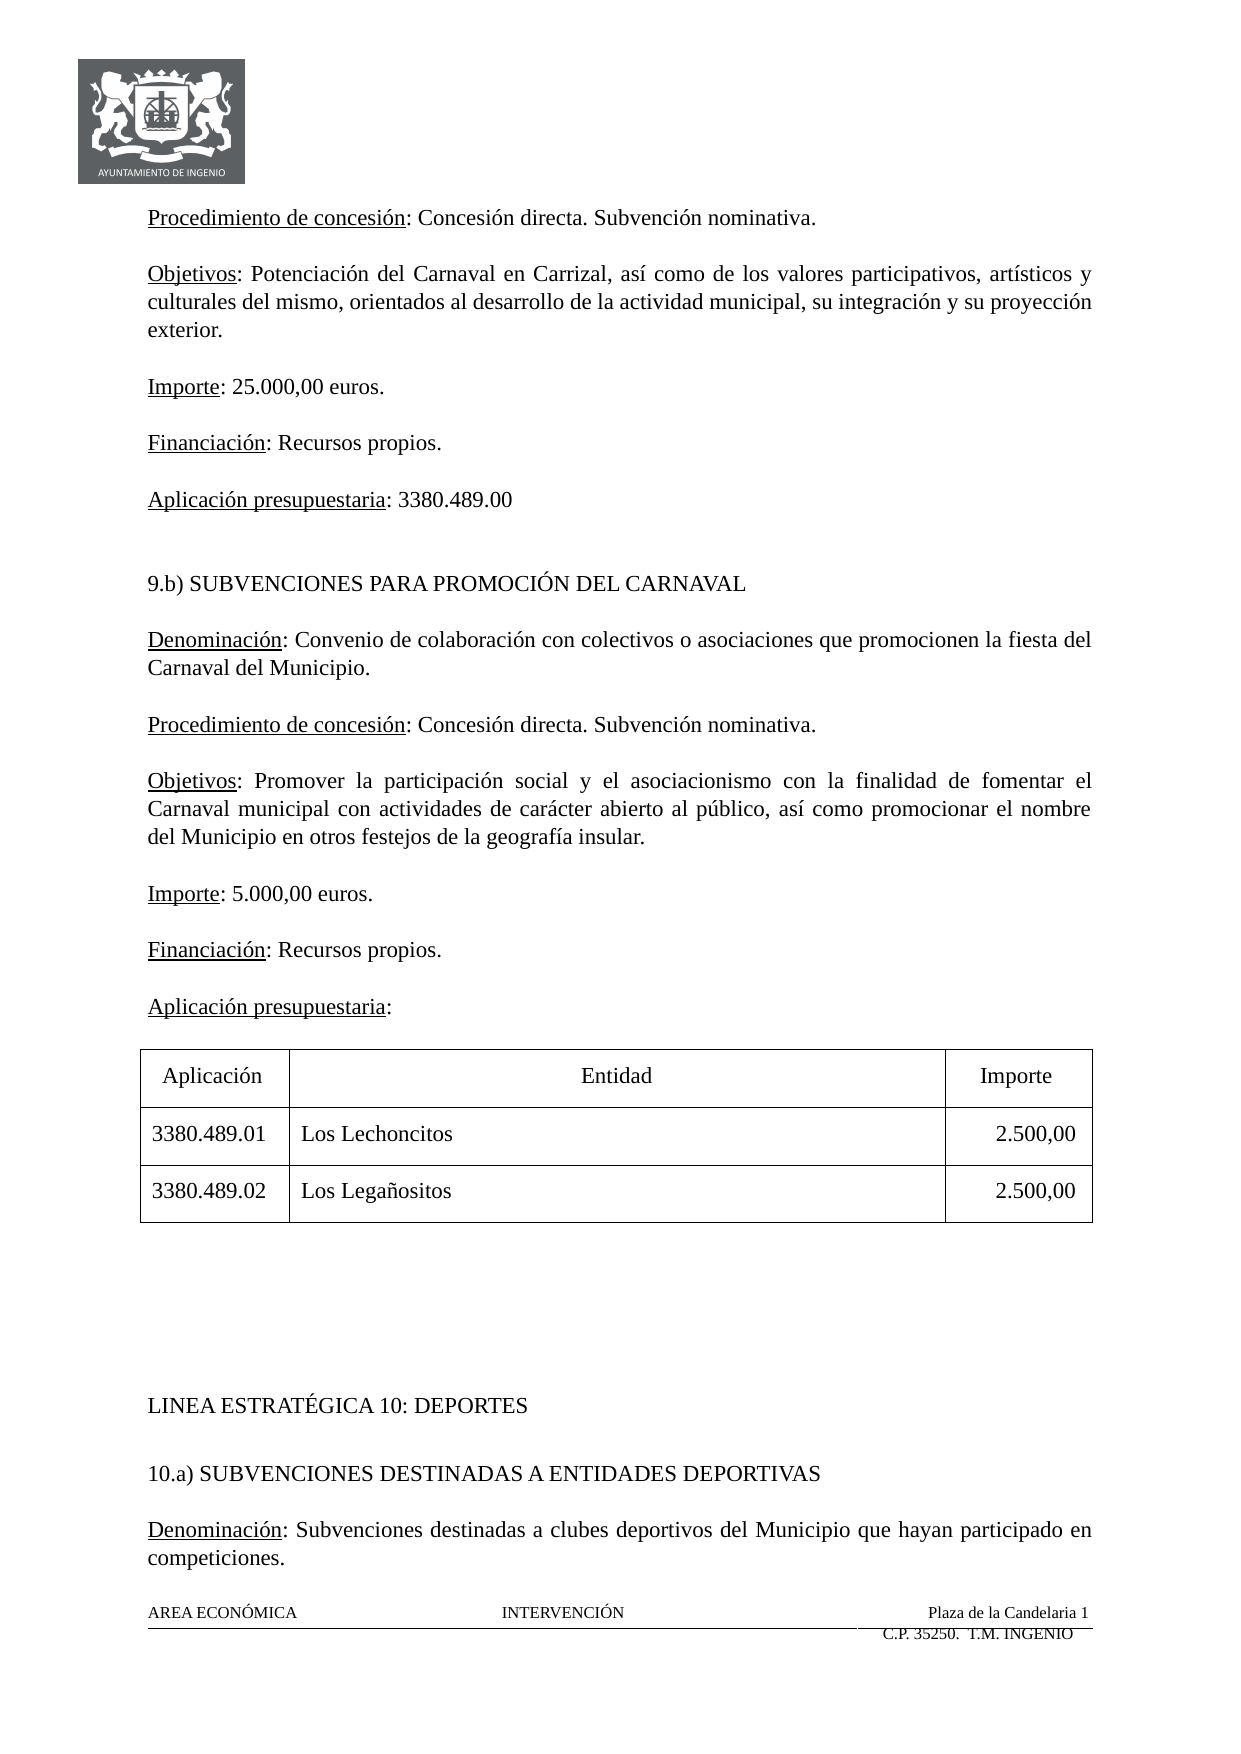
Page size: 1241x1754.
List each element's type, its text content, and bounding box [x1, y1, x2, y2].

table_cell 3380.489.01 [141, 1108, 289, 1164]
subtitle 10.a) SUBVENCIONES DESTINADAS A ENTIDADES DEPORTIVAS [147, 1460, 1093, 1486]
table_header Entidad [581, 1050, 945, 1107]
text Importe: 25.000,00 euros. [147, 373, 1093, 399]
text Objetivos: Potenciación del Carnaval en Carrizal, así como de los valores participativos, artísticos y culturales del mismo, orientados al desarrollo de la actividad municipal, su integración y su proyección exterior. [147, 260, 1093, 342]
table_cell [581, 1108, 945, 1164]
subtitle 9.b) SUBVENCIONES PARA PROMOCIÓN DEL CARNAVAL [147, 570, 1093, 597]
text Objetivos: Promover la participación social y el asociacionismo con la finalidad de fomentar el Carnaval municipal con actividades de carácter abierto al público, así como promocionar el nombre del Municipio en otros festejos de la geografía insular. [147, 767, 1093, 850]
text Procedimiento de concesión: Concesión directa. Subvención nominativa. [147, 204, 1093, 230]
text Aplicación presupuestaria: [147, 993, 1093, 1019]
text Denominación: Convenio de colaboración con colectivos o asociaciones que promocionen la fiesta del Carnaval del Municipio. [147, 626, 1093, 681]
text Denominación: Subvenciones destinadas a clubes deportivos del Municipio que hayan participado en competiciones. [147, 1516, 1093, 1570]
table_header [290, 1050, 581, 1107]
text Financiación: Recursos propios. [147, 936, 1093, 963]
table_header Aplicación [141, 1050, 289, 1107]
table_header Importe [946, 1050, 1092, 1107]
table_cell 3380.489.02 [141, 1166, 289, 1222]
table_cell Los Legañositos [290, 1166, 581, 1222]
table_cell [581, 1166, 945, 1222]
text Procedimiento de concesión: Concesión directa. Subvención nominativa. [147, 711, 1093, 737]
table_cell 2.500,00 [946, 1108, 1092, 1164]
text Financiación: Recursos propios. [147, 429, 1093, 456]
table_cell Los Lechoncitos [290, 1108, 581, 1164]
text LINEA ESTRATÉGICA 10: DEPORTES [147, 1392, 1093, 1418]
text Importe: 5.000,00 euros. [147, 880, 1093, 906]
table_cell 2.500,00 [946, 1166, 1092, 1222]
text Aplicación presupuestaria: 3380.489.00 [147, 486, 1093, 512]
